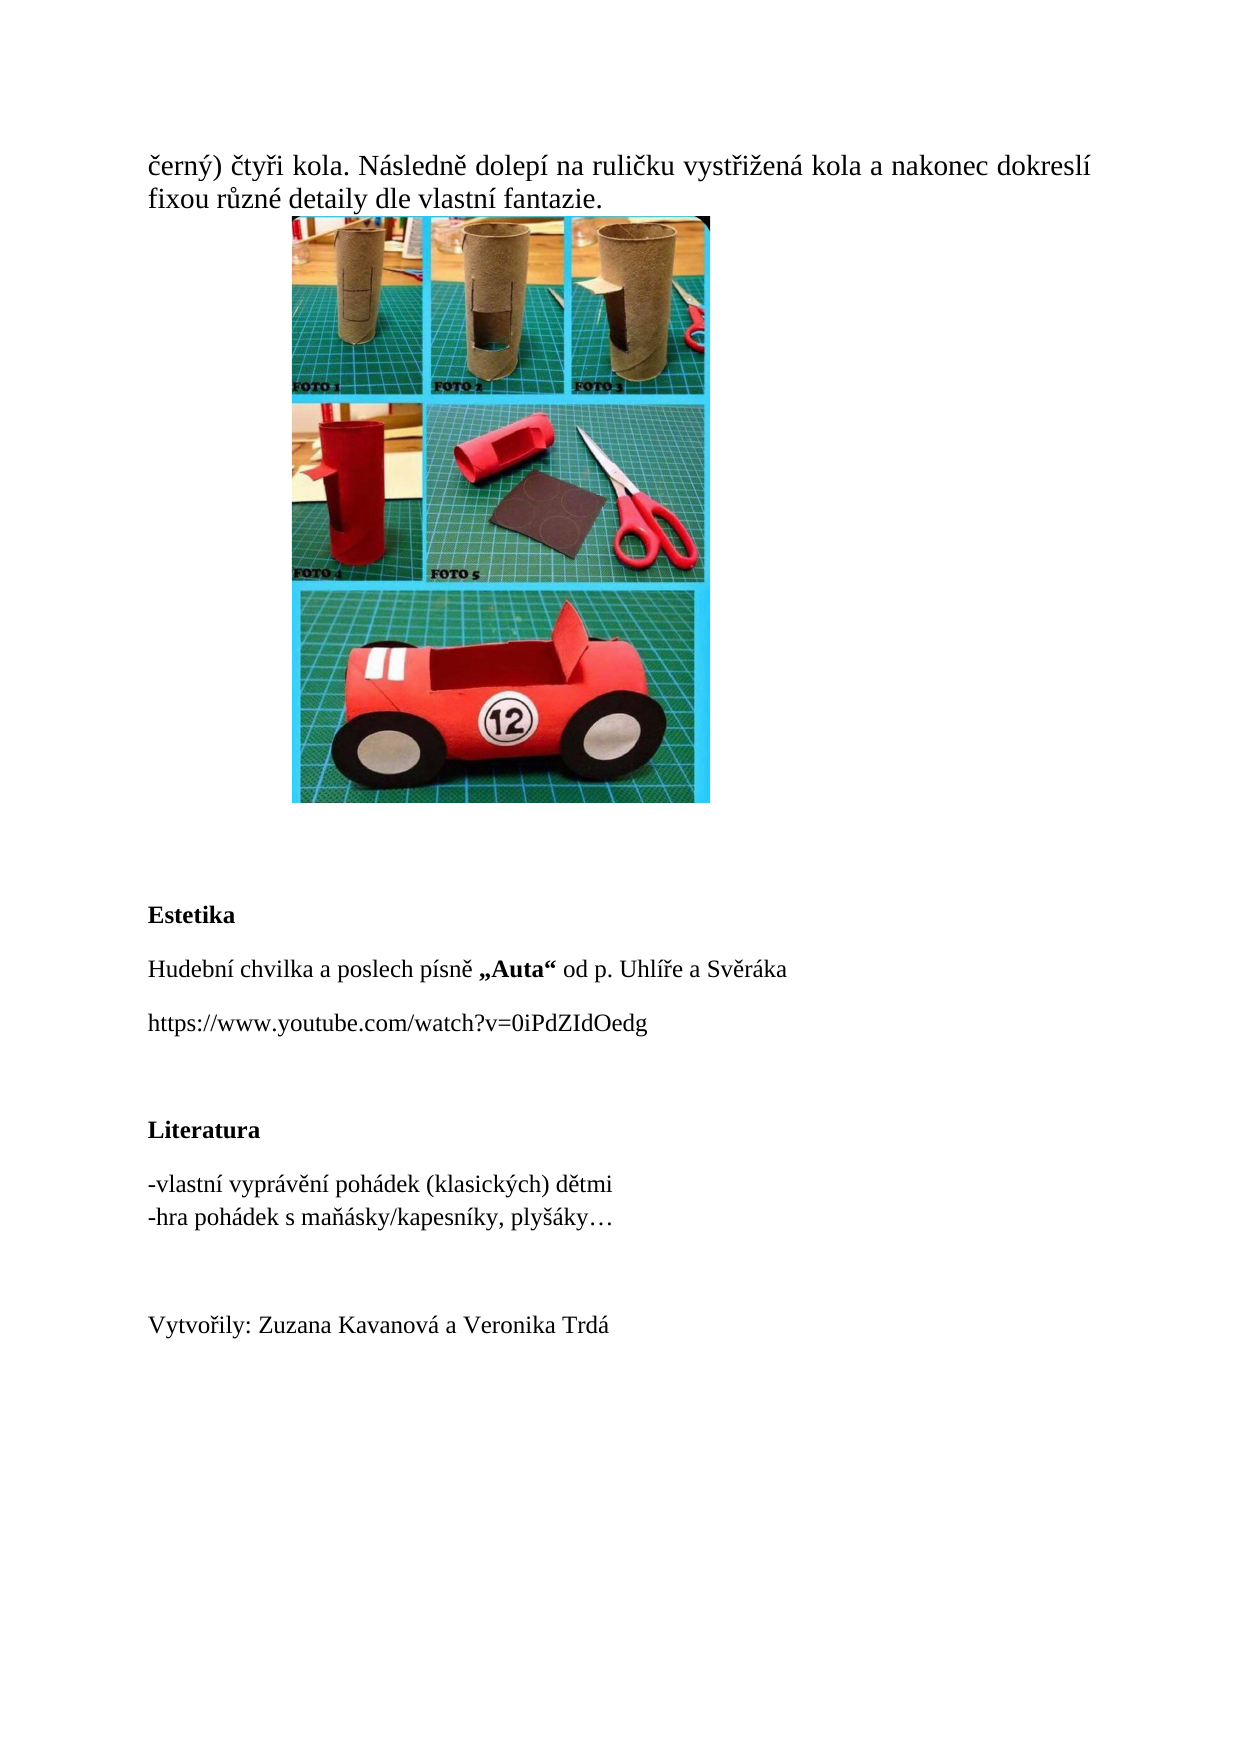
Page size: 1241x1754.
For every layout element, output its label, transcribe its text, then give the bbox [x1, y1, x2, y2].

text Estetika [148, 900, 1093, 929]
text Hudební chvilka a poslech písně „Auta“ od p. Uhlíře a Svěráka [148, 954, 1093, 983]
text Vytvořily: Zuzana Kavanová a Veronika Trdá [148, 1310, 1093, 1339]
text černý) čtyři kola. Následně dolepí na ruličku vystřižená kola a nakonec dokreslí fixou různé detaily dle vlastní fantazie. [148, 148, 1093, 215]
text https://www.youtube.com/watch?v=0iPdZIdOedg [148, 1008, 1093, 1036]
text Literatura [148, 1115, 1093, 1144]
text -vlastní vyprávění pohádek (klasických) dětmi -hra pohádek s maňásky/kapesníky, plyšáky… [148, 1169, 1093, 1231]
